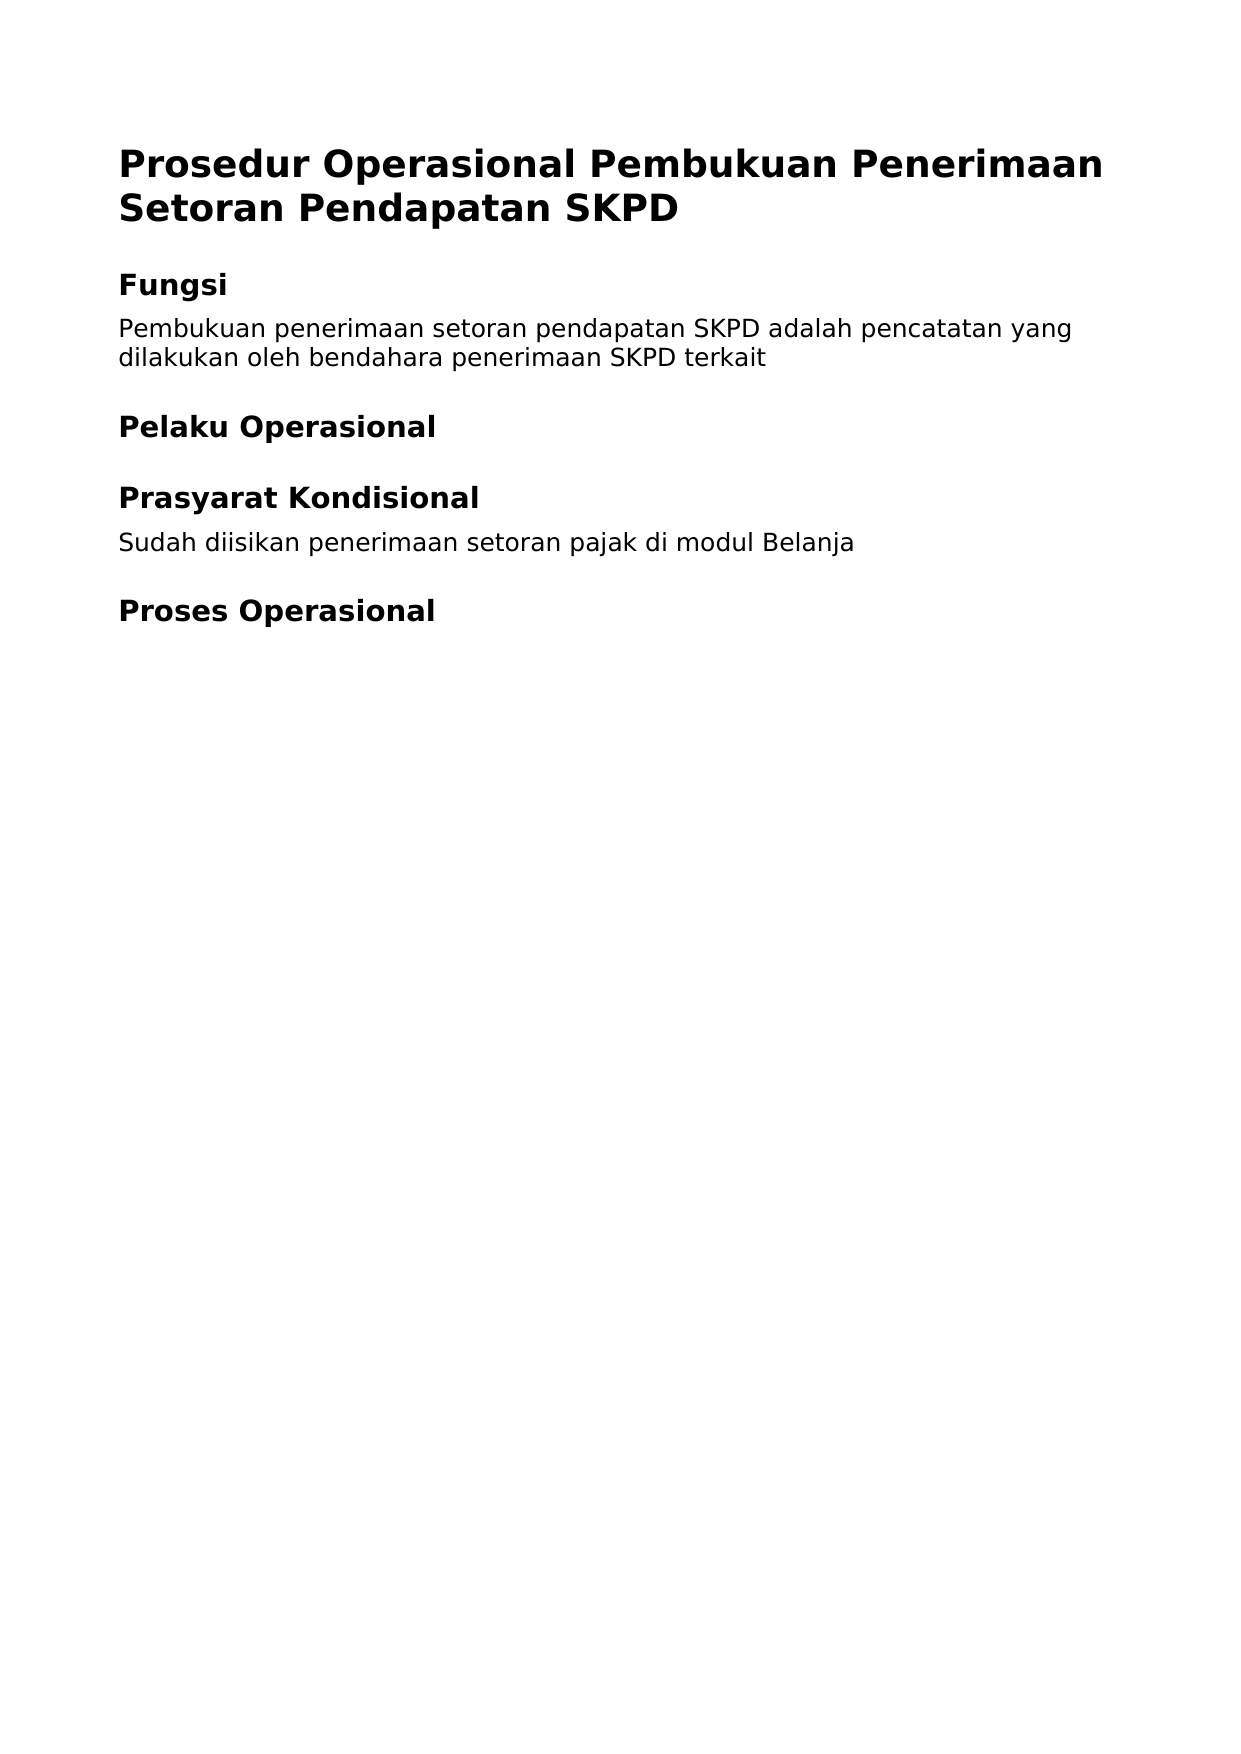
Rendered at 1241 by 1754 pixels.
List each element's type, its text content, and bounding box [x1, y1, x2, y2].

subtitle Prasyarat Kondisional [118, 482, 1122, 516]
subtitle Proses Operasional [118, 595, 1122, 629]
text Pembukuan penerimaan setoran pendapatan SKPD adalah pencatatan yang dilakukan oleh bendahara penerimaan SKPD terkait [118, 314, 1122, 373]
subtitle Prosedur Operasional Pembukuan Penerimaan Setoran Pendapatan SKPD [118, 143, 1122, 230]
text Sudah diisikan penerimaan setoran pajak di modul Belanja [118, 528, 1122, 557]
subtitle Pelaku Operasional [118, 410, 1122, 444]
subtitle Fungsi [118, 268, 1122, 302]
